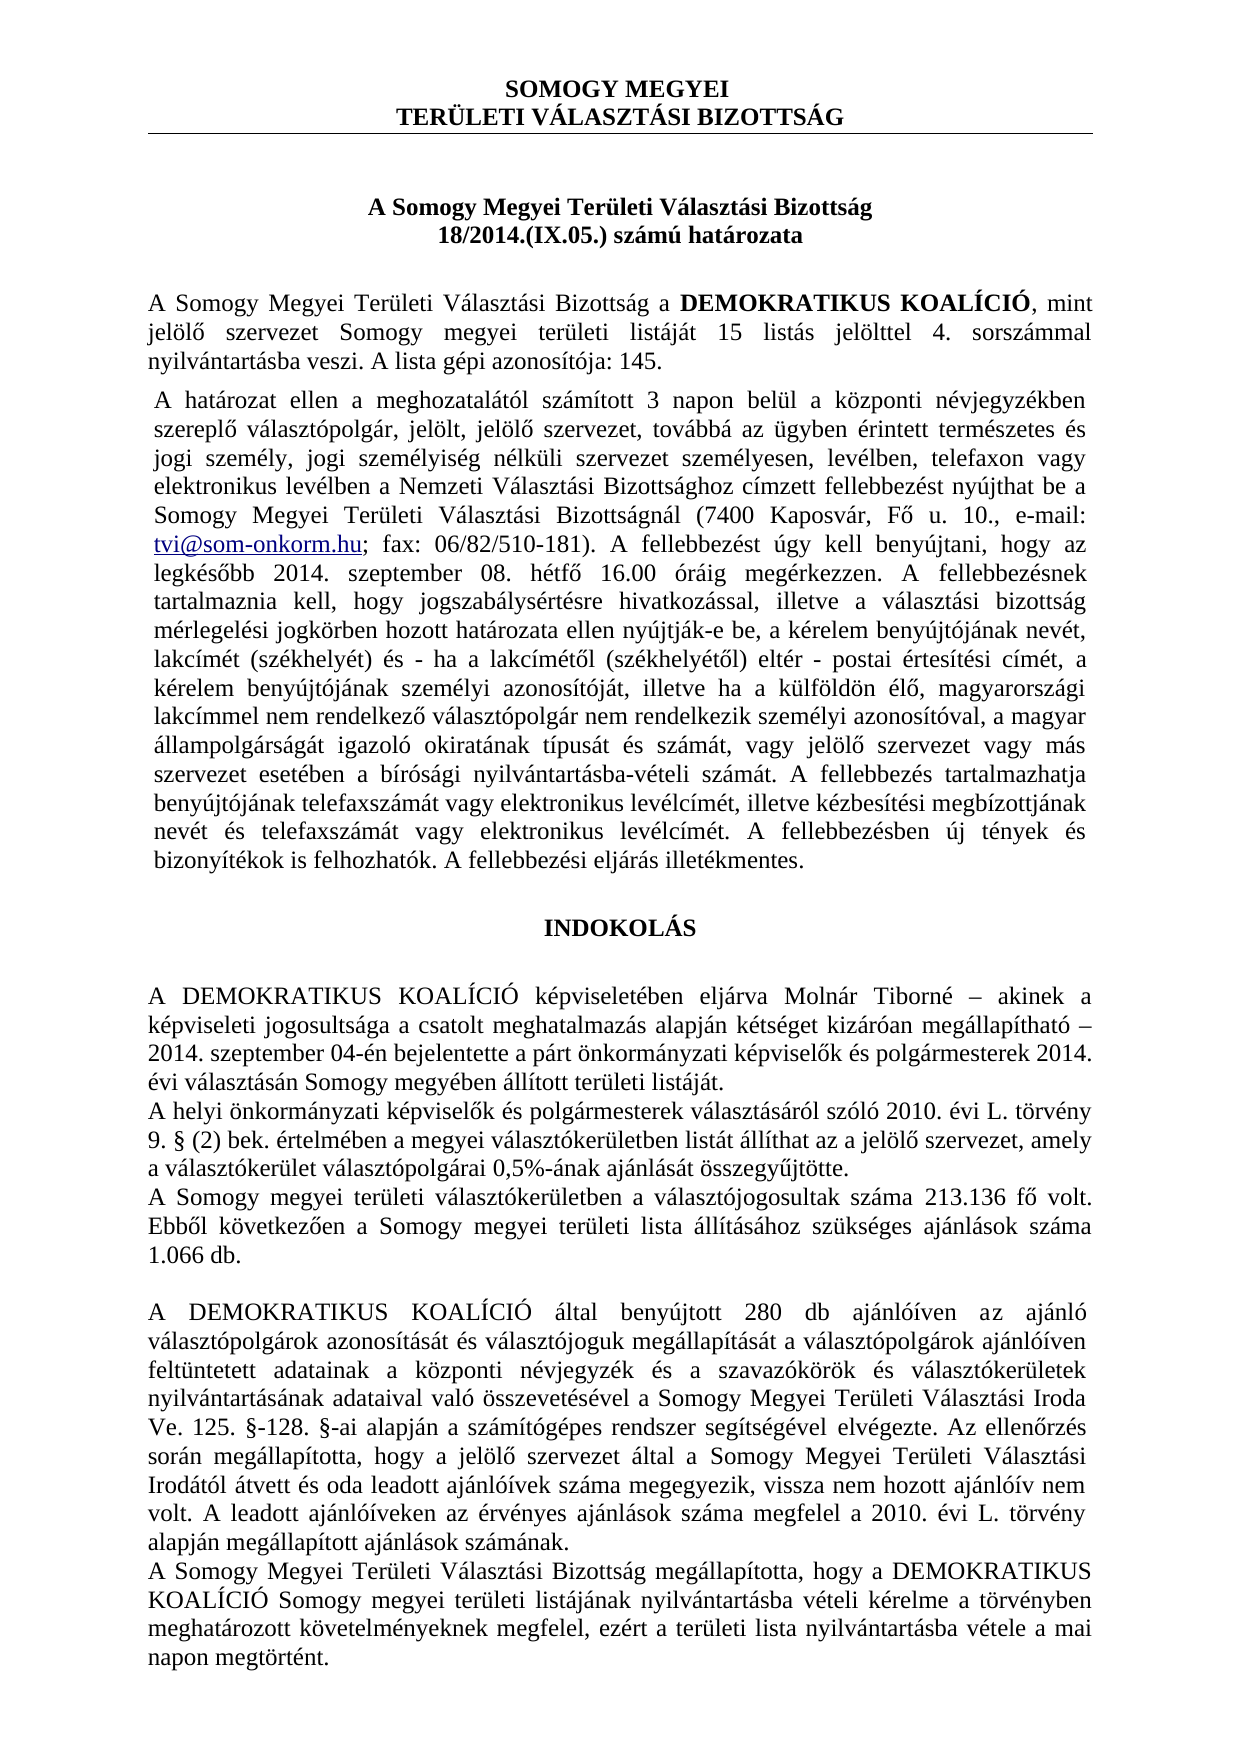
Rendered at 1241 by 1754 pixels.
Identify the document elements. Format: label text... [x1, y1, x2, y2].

text A határozat ellen a meghozatalától számított 3 napon belül a központi névjegyzékben szereplő választópolgár, jelölt, jelölő szervezet, továbbá az ügyben érintett természetes és jogi személy, jogi személyiség nélküli szervezet személyesen, levélben, telefaxon vagy elektronikus levélben a Nemzeti Választási Bizottsághoz címzett fellebbezést nyújthat be a Somogy Megyei Területi Választási Bizottságnál (7400 Kaposvár, Fő u. 10., e-mail: tvi@som-onkorm.hu; fax: 06/82/510-181). A fellebbezést úgy kell benyújtani, hogy az legkésőbb 2014. szeptember 08. hétfő 16.00 óráig megérkezzen. A fellebbezésnek tartalmaznia kell, hogy jogszabálysértésre hivatkozással, illetve a választási bizottság mérlegelési jogkörben hozott határozata ellen nyújtják-e be, a kérelem benyújtójának nevét, lakcímét (székhelyét) és - ha a lakcímétől (székhelyétől) eltér - postai értesítési címét, a kérelem benyújtójának személyi azonosítóját, illetve ha a külföldön élő, magyarországi lakcímmel nem rendelkező választópolgár nem rendelkezik személyi azonosítóval, a magyar állampolgárságát igazoló okiratának típusát és számát, vagy jelölő szervezet vagy más szervezet esetében a bírósági nyilvántartásba-vételi számát. A fellebbezés tartalmazhatja benyújtójának telefaxszámát vagy elektronikus levélcímét, illetve kézbesítési megbízottjának nevét és telefaxszámát vagy elektronikus levélcímét. A fellebbezésben új tények és bizonyítékok is felhozhatók. A fellebbezési eljárás illetékmentes. [153, 385, 1087, 874]
text INDOKOLÁS [148, 913, 1093, 942]
text A DEMOKRATIKUS KOALÍCIÓ képviseletében eljárva Molnár Tiborné – akinek a képviseleti jogosultsága a csatolt meghatalmazás alapján kétséget kizáróan megállapítható – 2014. szeptember 04-én bejelentette a párt önkormányzati képviselők és polgármesterek 2014. évi választásán Somogy megyében állított területi listáját. [148, 981, 1093, 1096]
text A DEMOKRATIKUS KOALÍCIÓ által benyújtott 280 db ajánlóíven az ajánló választópolgárok azonosítását és választójoguk megállapítását a választópolgárok ajánlóíven feltüntetett adatainak a központi névjegyzék és a szavazókörök és választókerületek nyilvántartásának adataival való összevetésével a Somogy Megyei Területi Választási Iroda Ve. 125. §-128. §-ai alapján a számítógépes rendszer segítségével elvégezte. Az ellenőrzés során megállapította, hogy a jelölő szervezet által a Somogy Megyei Területi Választási Irodától átvett és oda leadott ajánlóívek száma megegyezik, vissza nem hozott ajánlóív nem volt. A leadott ajánlóíveken az érvényes ajánlások száma megfelel a 2010. évi L. törvény alapján megállapított ajánlások számának. [148, 1297, 1087, 1556]
text A Somogy megyei területi választókerületben a választójogosultak száma 213.136 fő volt. Ebből következően a Somogy megyei területi lista állításához szükséges ajánlások száma 1.066 db. [148, 1182, 1093, 1268]
text A Somogy Megyei Területi Választási Bizottság megállapította, hogy a DEMOKRATIKUS KOALÍCIÓ Somogy megyei területi listájának nyilvántartásba vételi kérelme a törvényben meghatározott követelményeknek megfelel, ezért a területi lista nyilvántartásba vétele a mai napon megtörtént. [148, 1556, 1093, 1671]
text A helyi önkormányzati képviselők és polgármesterek választásáról szóló 2010. évi L. törvény 9. § (2) bek. értelmében a megyei választókerületben listát állíthat az a jelölő szervezet, amely a választókerület választópolgárai 0,5%-ának ajánlását összegyűjtötte. [148, 1096, 1093, 1182]
text 18/2014.(IX.05.) számú határozata [148, 221, 1093, 249]
text TERÜLETI VÁLASZTÁSI BIZOTTSÁG [148, 102, 1093, 133]
text SOMOGY MEGYEI [148, 74, 1093, 102]
text A Somogy Megyei Területi Választási Bizottság [148, 192, 1093, 221]
text A Somogy Megyei Területi Választási Bizottság a DEMOKRATIKUS KOALÍCIÓ, mint jelölő szervezet Somogy megyei területi listáját 15 listás jelölttel 4. sorszámmal nyilvántartásba veszi. A lista gépi azonosítója: 145. [148, 288, 1093, 375]
